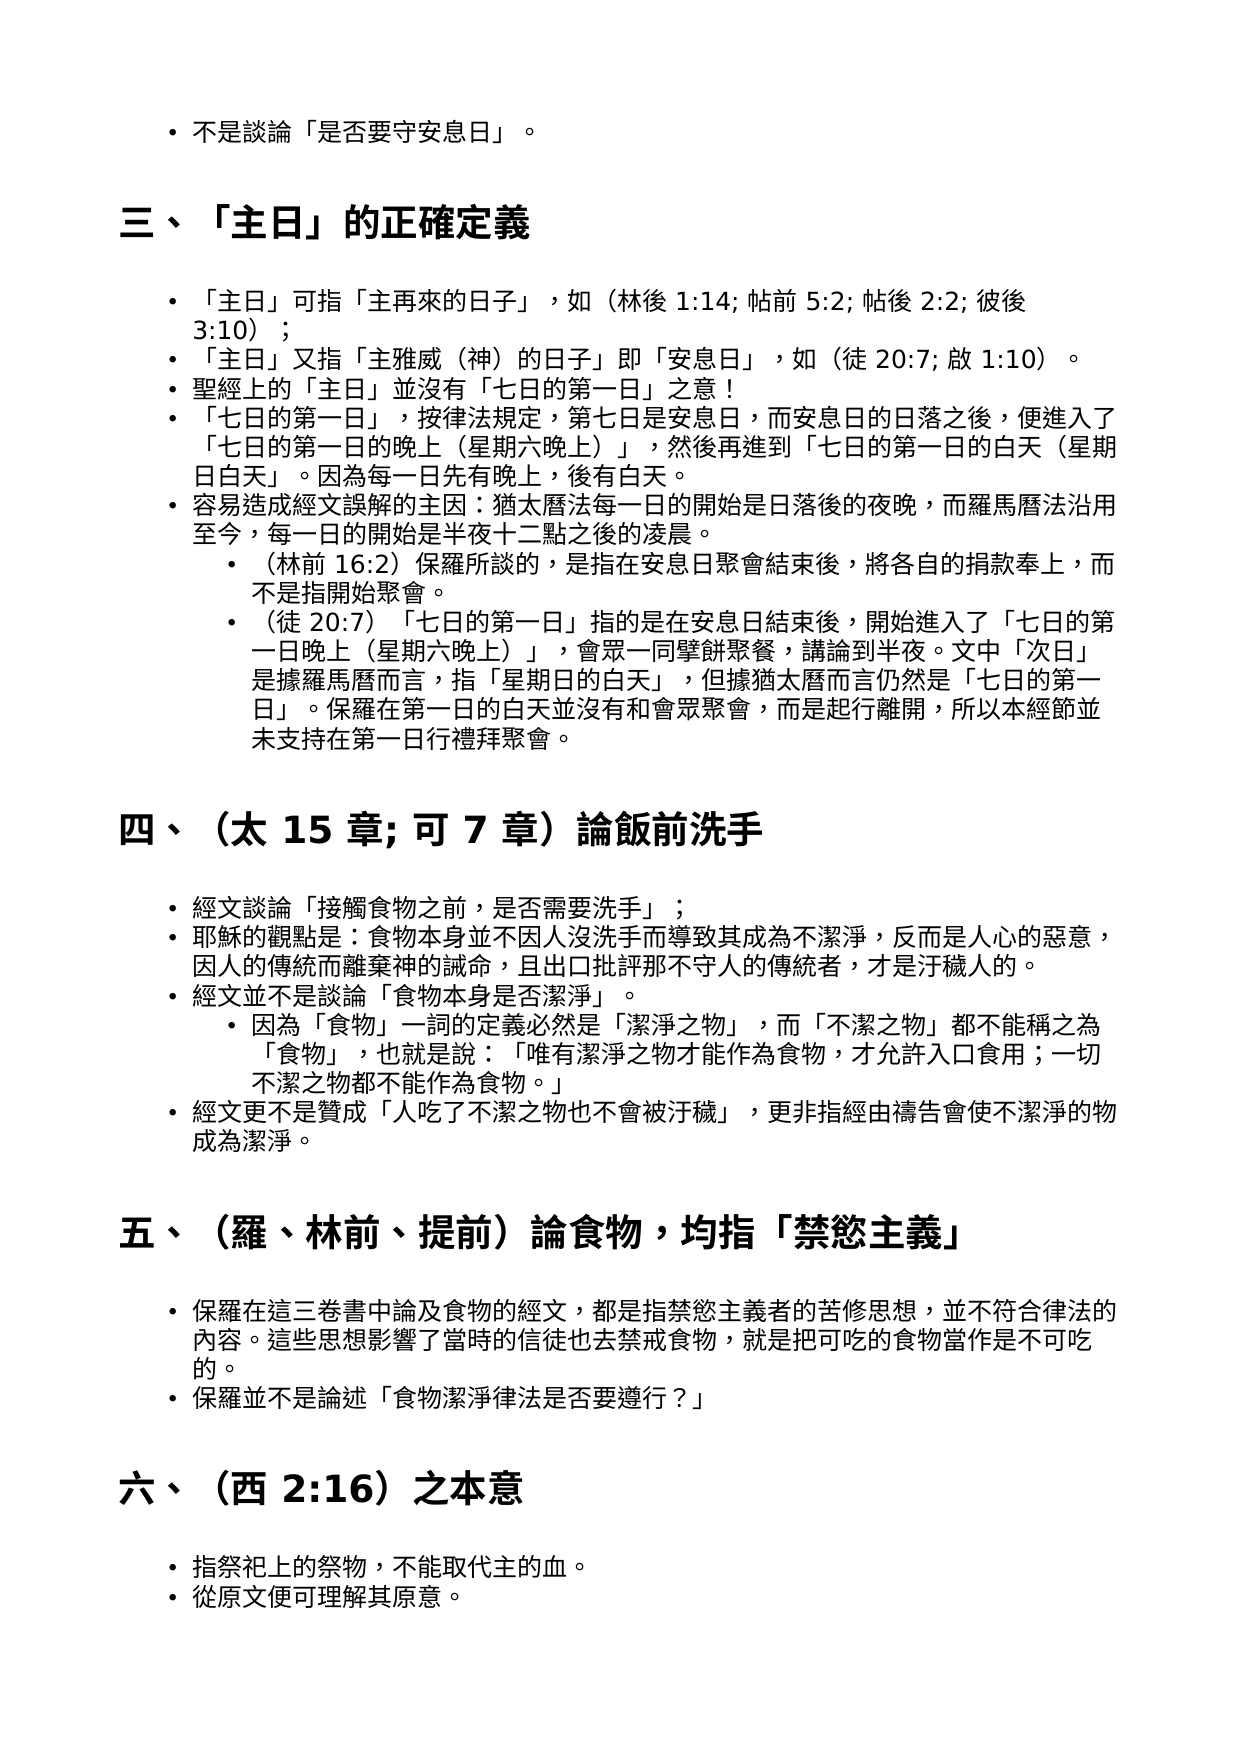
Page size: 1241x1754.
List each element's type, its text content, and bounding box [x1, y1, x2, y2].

list 經文更不是贊成「人吃了不潔之物也不會被汙穢」，更非指經由禱告會使不潔淨的物成為潔淨。 [177, 1098, 1122, 1157]
subtitle 四、（太 15 章; 可 7 章）論飯前洗手 [118, 808, 1122, 852]
list 經文談論「接觸食物之前，是否需要洗手」； [177, 894, 1122, 923]
list 不是談論「是否要守安息日」。 [177, 118, 1122, 147]
list 指祭祀上的祭物，不能取代主的血。 [177, 1553, 1122, 1583]
subtitle 五、（羅、林前、提前）論食物，均指「禁慾主義」 [118, 1211, 1122, 1255]
list 「七日的第一日」，按律法規定，第七日是安息日，而安息日的日落之後，便進入了「七日的第一日的晚上（星期六晚上）」，然後再進到「七日的第一日的白天（星期日白天」。因為每一日先有晚上，後有白天。 [177, 404, 1122, 492]
list 「主日」可指「主再來的日子」，如（林後 1:14; 帖前 5:2; 帖後 2:2; 彼後 3:10）； [177, 287, 1122, 346]
list 容易造成經文誤解的主因：猶太曆法每一日的開始是日落後的夜晚，而羅馬曆法沿用至今，每一日的開始是半夜十二點之後的凌晨。 [177, 492, 1122, 550]
list 保羅在這三卷書中論及食物的經文，都是指禁慾主義者的苦修思想，並不符合律法的內容。這些思想影響了當時的信徒也去禁戒食物，就是把可吃的食物當作是不可吃的。 [177, 1297, 1122, 1384]
list 「主日」又指「主雅威（神）的日子」即「安息日」，如（徒 20:7; 啟 1:10）。 [177, 346, 1122, 375]
subtitle 六、（西 2:16）之本意 [118, 1468, 1122, 1512]
list 耶穌的觀點是：食物本身並不因人沒洗手而導致其成為不潔淨，反而是人心的惡意，因人的傳統而離棄神的誡命，且出口批評那不守人的傳統者，才是汙穢人的。 [177, 923, 1122, 982]
subtitle 三、「主日」的正確定義 [118, 202, 1122, 245]
list （林前 16:2）保羅所談的，是指在安息日聚會結束後，將各自的捐款奉上，而不是指開始聚會。 [236, 550, 1122, 608]
list （徒 20:7）「七日的第一日」指的是在安息日結束後，開始進入了「七日的第一日晚上（星期六晚上）」，會眾一同擘餅聚餐，講論到半夜。文中「次日」是據羅馬曆而言，指「星期日的白天」，但據猶太曆而言仍然是「七日的第一日」。保羅在第一日的白天並沒有和會眾聚會，而是起行離開，所以本經節並未支持在第一日行禮拜聚會。 [236, 608, 1122, 754]
list 因為「食物」一詞的定義必然是「潔淨之物」，而「不潔之物」都不能稱之為「食物」，也就是說：「唯有潔淨之物才能作為食物，才允許入口食用；一切不潔之物都不能作為食物。」 [236, 1011, 1122, 1098]
list 聖經上的「主日」並沒有「七日的第一日」之意！ [177, 375, 1122, 404]
list 保羅並不是論述「食物潔淨律法是否要遵行？」 [177, 1384, 1122, 1413]
list 從原文便可理解其原意。 [177, 1583, 1122, 1612]
list 經文並不是談論「食物本身是否潔淨」。 [177, 982, 1122, 1011]
